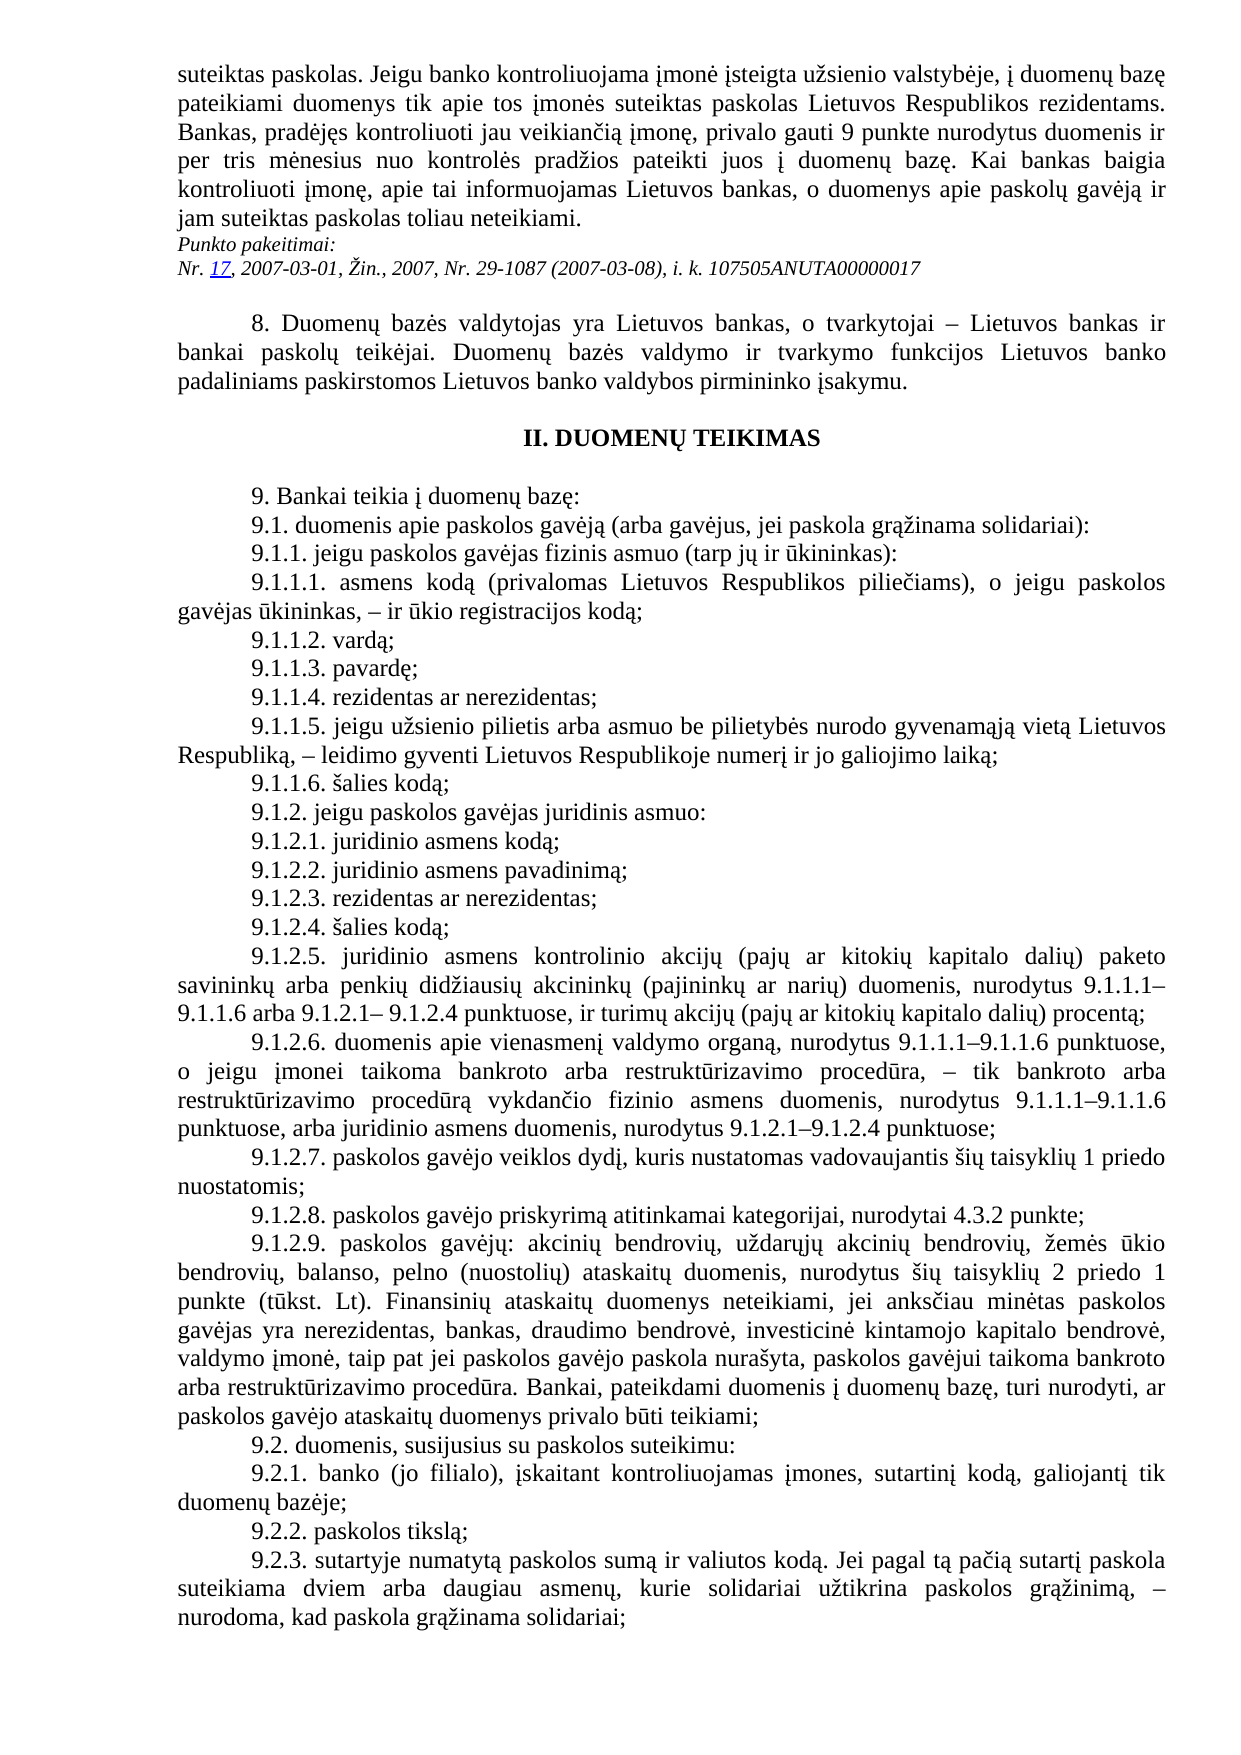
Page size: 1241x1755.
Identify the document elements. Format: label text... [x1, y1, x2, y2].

text 9.1.2.7. paskolos gavėjo veiklos dydį, kuris nustatomas vadovaujantis šių taisyklių 1 priedo nuostatomis; [177, 1142, 1166, 1200]
text 9.1.1.2. vardą; [177, 625, 1166, 653]
text 9.1.2.9. paskolos gavėjų: akcinių bendrovių, uždarųjų akcinių bendrovių, žemės ūkio bendrovių, balanso, pelno (nuostolių) ataskaitų duomenis, nurodytus šių taisyklių 2 priedo 1 punkte (tūkst. Lt). Finansinių ataskaitų duomenys neteikiami, jei anksčiau minėtas paskolos gavėjas yra nerezidentas, bankas, draudimo bendrovė, investicinė kintamojo kapitalo bendrovė, valdymo įmonė, taip pat jei paskolos gavėjo paskola nurašyta, paskolos gavėjui taikoma bankroto arba restruktūrizavimo procedūra. Bankai, pateikdami duomenis į duomenų bazę, turi nurodyti, ar paskolos gavėjo ataskaitų duomenys privalo būti teikiami; [177, 1228, 1166, 1430]
text 9.2.2. paskolos tikslą; [177, 1516, 1166, 1545]
text 9.1.1.3. pavardę; [177, 653, 1166, 682]
text Punkto pakeitimai: [177, 232, 1166, 256]
text II. DUOMENŲ TEIKIMAS [177, 423, 1166, 452]
text 9.1.2.4. šalies kodą; [177, 912, 1166, 941]
text 9.1.1.1. asmens kodą (privalomas Lietuvos Respublikos piliečiams), o jeigu paskolos gavėjas ūkininkas, – ir ūkio registracijos kodą; [177, 567, 1166, 625]
text 9.1.2.5. juridinio asmens kontrolinio akcijų (pajų ar kitokių kapitalo dalių) paketo savininkų arba penkių didžiausių akcininkų (pajininkų ar narių) duomenis, nurodytus 9.1.1.1–9.1.1.6 arba 9.1.2.1– 9.1.2.4 punktuose, ir turimų akcijų (pajų ar kitokių kapitalo dalių) procentą; [177, 941, 1166, 1027]
text suteiktas paskolas. Jeigu banko kontroliuojama įmonė įsteigta užsienio valstybėje, į duomenų bazę pateikiami duomenys tik apie tos įmonės suteiktas paskolas Lietuvos Respublikos rezidentams. Bankas, pradėjęs kontroliuoti jau veikiančią įmonę, privalo gauti 9 punkte nurodytus duomenis ir per tris mėnesius nuo kontrolės pradžios pateikti juos į duomenų bazę. Kai bankas baigia kontroliuoti įmonę, apie tai informuojamas Lietuvos bankas, o duomenys apie paskolų gavėją ir jam suteiktas paskolas toliau neteikiami. [177, 59, 1166, 232]
text 9.1.1.6. šalies kodą; [177, 768, 1166, 797]
text 9. Bankai teikia į duomenų bazę: [177, 481, 1166, 510]
text 9.1. duomenis apie paskolos gavėją (arba gavėjus, jei paskola grąžinama solidariai): [177, 510, 1166, 538]
text 9.1.1. jeigu paskolos gavėjas fizinis asmuo (tarp jų ir ūkininkas): [177, 538, 1166, 567]
text 9.1.2.6. duomenis apie vienasmenį valdymo organą, nurodytus 9.1.1.1–9.1.1.6 punktuose, o jeigu įmonei taikoma bankroto arba restruktūrizavimo procedūra, – tik bankroto arba restruktūrizavimo procedūrą vykdančio fizinio asmens duomenis, nurodytus 9.1.1.1–9.1.1.6 punktuose, arba juridinio asmens duomenis, nurodytus 9.1.2.1–9.1.2.4 punktuose; [177, 1027, 1166, 1142]
text 9.1.2.8. paskolos gavėjo priskyrimą atitinkamai kategorijai, nurodytai 4.3.2 punkte; [177, 1200, 1166, 1228]
text 9.1.2.3. rezidentas ar nerezidentas; [177, 883, 1166, 912]
text 9.2. duomenis, susijusius su paskolos suteikimu: [177, 1430, 1166, 1458]
text 9.1.2.2. juridinio asmens pavadinimą; [177, 855, 1166, 883]
text 8. Duomenų bazės valdytojas yra Lietuvos bankas, o tvarkytojai – Lietuvos bankas ir bankai paskolų teikėjai. Duomenų bazės valdymo ir tvarkymo funkcijos Lietuvos banko padaliniams paskirstomos Lietuvos banko valdybos pirmininko įsakymu. [177, 308, 1166, 395]
text 9.1.1.4. rezidentas ar nerezidentas; [177, 682, 1166, 711]
text 9.2.1. banko (jo filialo), įskaitant kontroliuojamas įmones, sutartinį kodą, galiojantį tik duomenų bazėje; [177, 1458, 1166, 1516]
text Nr. 17, 2007-03-01, Žin., 2007, Nr. 29-1087 (2007-03-08), i. k. 107505ANUTA00000017 [177, 256, 1166, 280]
text 9.2.3. sutartyje numatytą paskolos sumą ir valiutos kodą. Jei pagal tą pačią sutartį paskola suteikiama dviem arba daugiau asmenų, kurie solidariai užtikrina paskolos grąžinimą, – nurodoma, kad paskola grąžinama solidariai; [177, 1545, 1166, 1631]
text 9.1.1.5. jeigu užsienio pilietis arba asmuo be pilietybės nurodo gyvenamąją vietą Lietuvos Respubliką, – leidimo gyventi Lietuvos Respublikoje numerį ir jo galiojimo laiką; [177, 711, 1166, 768]
text 9.1.2.1. juridinio asmens kodą; [177, 826, 1166, 855]
text 9.1.2. jeigu paskolos gavėjas juridinis asmuo: [177, 797, 1166, 826]
